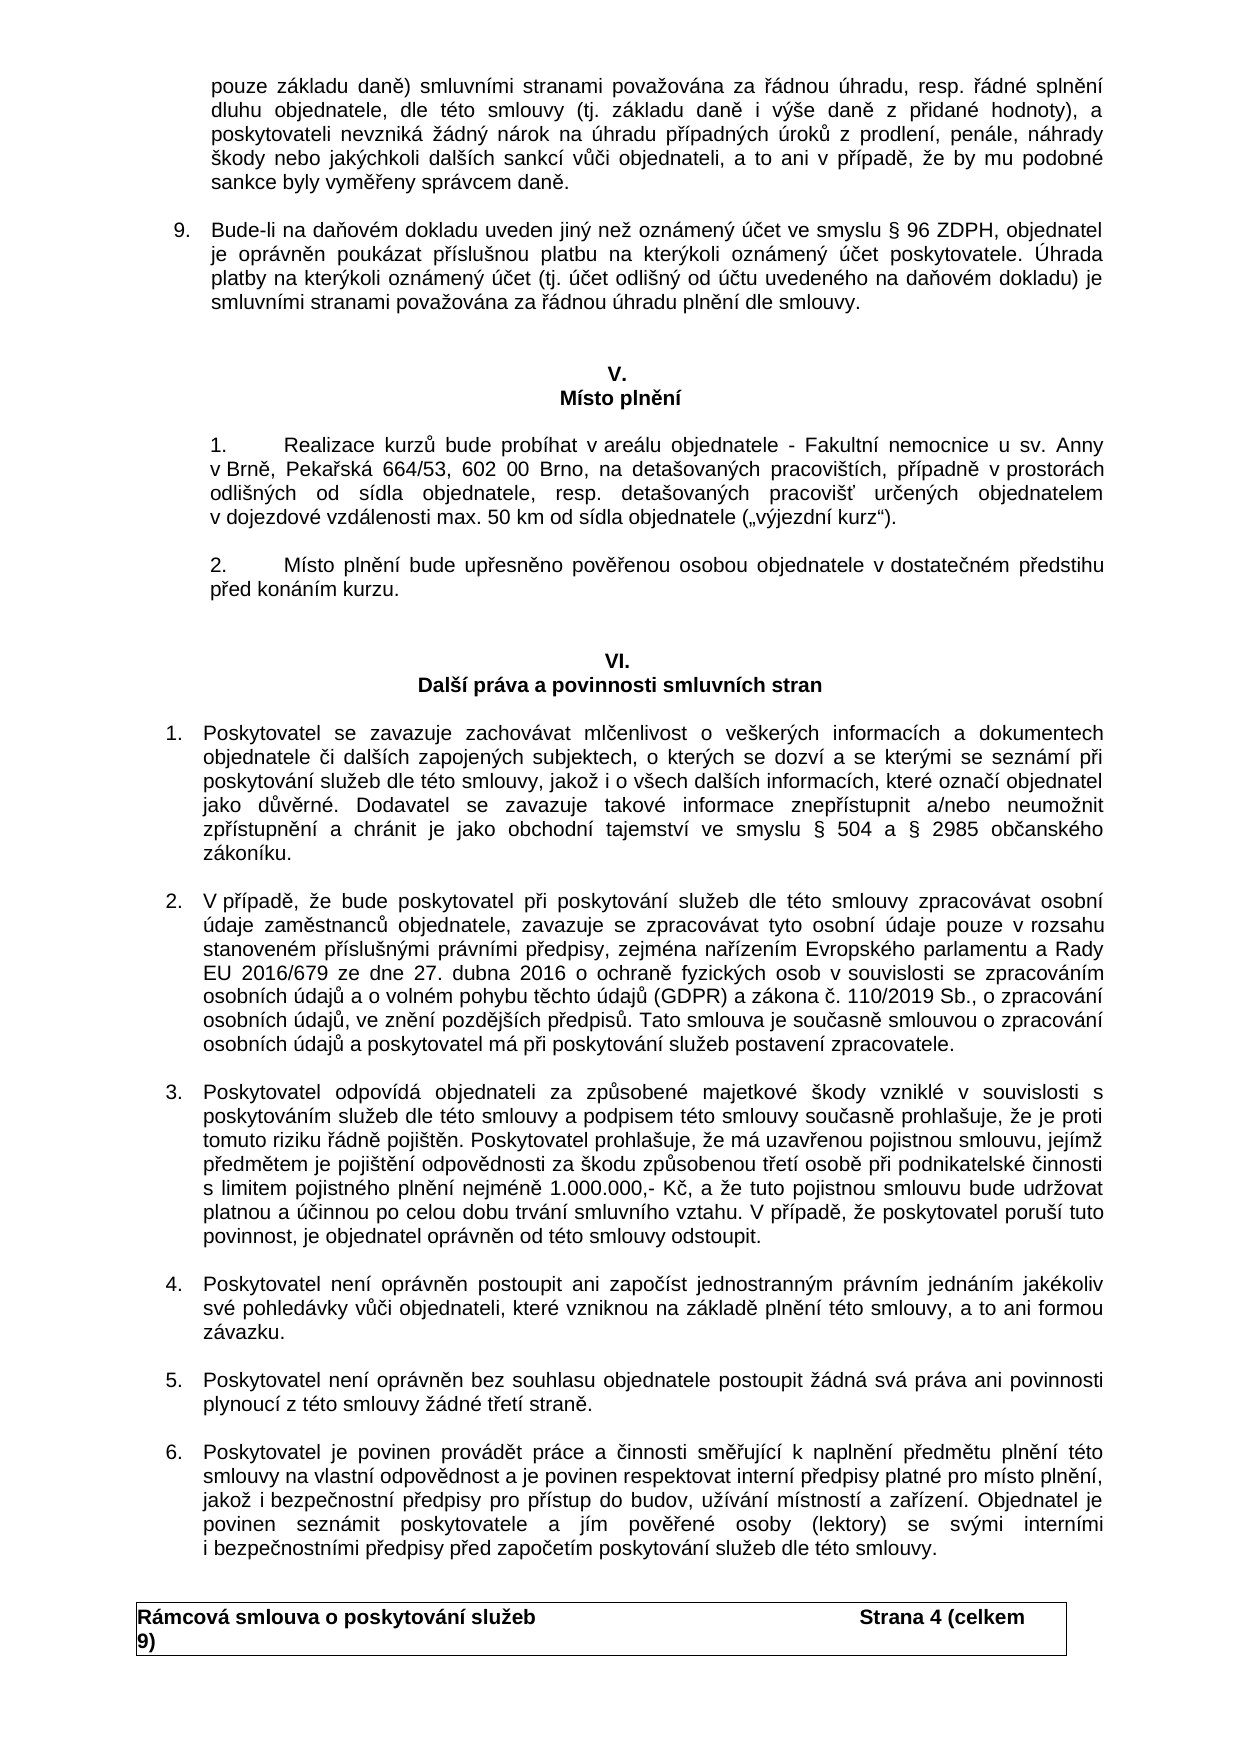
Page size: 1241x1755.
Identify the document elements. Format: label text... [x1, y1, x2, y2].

list Místo plnění bude upřesněno pověřenou osobou objednatele v dostatečném předstihu před konáním kurzu. [210, 553, 1104, 601]
text VI. [136, 649, 1104, 673]
text Místo plnění [136, 385, 1104, 409]
list Realizace kurzů bude probíhat v areálu objednatele - Fakultní nemocnice u sv. Anny v Brně, Pekařská 664/53, 602 00 Brno, na detašovaných pracovištích, případně v prostorách odlišných od sídla objednatele, resp. detašovaných pracovišť určených objednatelem v dojezdové vzdálenosti max. 50 km od sídla objednatele („výjezdní kurz“). [210, 433, 1104, 529]
text Další práva a povinnosti smluvních stran [136, 673, 1104, 697]
list Poskytovatel není oprávněn bez souhlasu objednatele postoupit žádná svá práva ani povinnosti plynoucí z této smlouvy žádné třetí straně. [165, 1368, 1104, 1416]
list Poskytovatel se zavazuje zachovávat mlčenlivost o veškerých informacích a dokumentech objednatele či dalších zapojených subjektech, o kterých se dozví a se kterými se seznámí při poskytování služeb dle této smlouvy, jakož i o všech dalších informacích, které označí objednatel jako důvěrné. Dodavatel se zavazuje takové informace znepřístupnit a/nebo neumožnit zpřístupnění a chránit je jako obchodní tajemství ve smyslu § 504 a § 2985 občanského zákoníku. [165, 721, 1104, 864]
list Poskytovatel je povinen provádět práce a činnosti směřující k naplnění předmětu plnění této smlouvy na vlastní odpovědnost a je povinen respektovat interní předpisy platné pro místo plnění, jakož i bezpečnostní předpisy pro přístup do budov, užívání místností a zařízení. Objednatel je povinen seznámit poskytovatele a jím pověřené osoby (lektory) se svými interními i bezpečnostními předpisy před započetím poskytování služeb dle této smlouvy. [165, 1439, 1104, 1559]
list V případě, že bude poskytovatel při poskytování služeb dle této smlouvy zpracovávat osobní údaje zaměstnanců objednatele, zavazuje se zpracovávat tyto osobní údaje pouze v rozsahu stanoveném příslušnými právními předpisy, zejména nařízením Evropského parlamentu a Rady EU 2016/679 ze dne 27. dubna 2016 o ochraně fyzických osob v souvislosti se zpracováním osobních údajů a o volném pohybu těchto údajů (GDPR) a zákona č. 110/2019 Sb., o zpracování osobních údajů, ve znění pozdějších předpisů. Tato smlouva je současně smlouvou o zpracování osobních údajů a poskytovatel má při poskytování služeb postavení zpracovatele. [165, 888, 1104, 1056]
list pouze základu daně) smluvními stranami považována za řádnou úhradu, resp. řádné splnění dluhu objednatele, dle této smlouvy (tj. základu daně i výše daně z přidané hodnoty), a poskytovateli nevzniká žádný nárok na úhradu případných úroků z prodlení, penále, náhrady škody nebo jakýchkoli dalších sankcí vůči objednateli, a to ani v případě, že by mu podobné sankce byly vyměřeny správcem daně. [173, 74, 1104, 194]
text V. [136, 361, 1104, 385]
list Poskytovatel odpovídá objednateli za způsobené majetkové škody vzniklé v souvislosti s poskytováním služeb dle této smlouvy a podpisem této smlouvy současně prohlašuje, že je proti tomuto riziku řádně pojištěn. Poskytovatel prohlašuje, že má uzavřenou pojistnou smlouvu, jejímž předmětem je pojištění odpovědnosti za škodu způsobenou třetí osobě při podnikatelské činnosti s limitem pojistného plnění nejméně 1.000.000,- Kč, a že tuto pojistnou smlouvu bude udržovat platnou a účinnou po celou dobu trvání smluvního vztahu. V případě, že poskytovatel poruší tuto povinnost, je objednatel oprávněn od této smlouvy odstoupit. [165, 1080, 1104, 1248]
list Bude-li na daňovém dokladu uveden jiný než oznámený účet ve smyslu § 96 ZDPH, objednatel je oprávněn poukázat příslušnou platbu na kterýkoli oznámený účet poskytovatele. Úhrada platby na kterýkoli oznámený účet (tj. účet odlišný od účtu uvedeného na daňovém dokladu) je smluvními stranami považována za řádnou úhradu plnění dle smlouvy. [173, 218, 1104, 313]
list Poskytovatel není oprávněn postoupit ani započíst jednostranným právním jednáním jakékoliv své pohledávky vůči objednateli, které vzniknou na základě plnění této smlouvy, a to ani formou závazku. [165, 1272, 1104, 1344]
